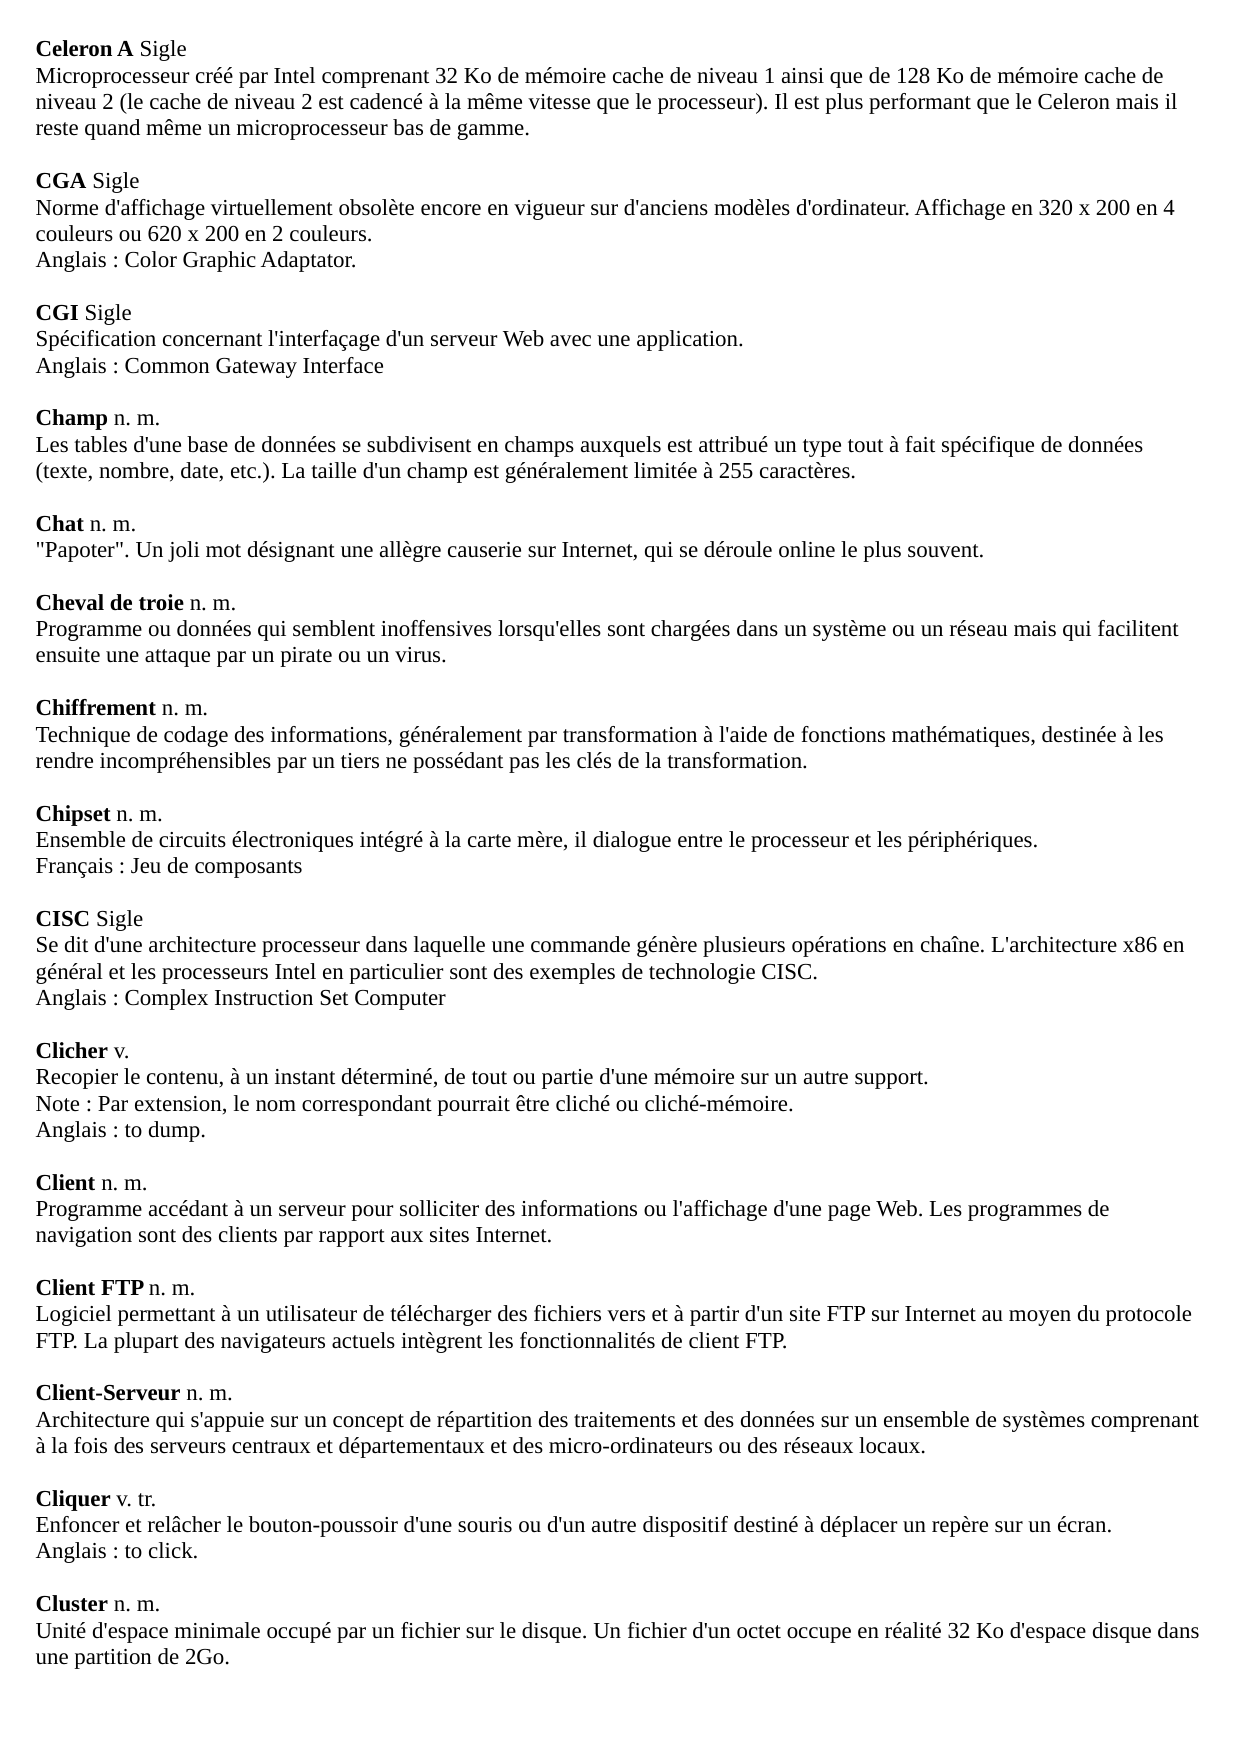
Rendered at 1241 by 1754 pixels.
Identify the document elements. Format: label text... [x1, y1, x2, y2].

text Champ n. m. Les tables d'une base de données se subdivisent en champs auxquels est attribué un type tout à fait spécifique de données (texte, nombre, date, etc.). La taille d'un champ est généralement limitée à 255 caractères. [35, 404, 1205, 510]
text Cheval de troie n. m. Programme ou données qui semblent inoffensives lorsqu'elles sont chargées dans un système ou un réseau mais qui facilitent ensuite une attaque par un pirate ou un virus. [35, 589, 1205, 694]
text Client-Serveur n. m. Architecture qui s'appuie sur un concept de répartition des traitements et des données sur un ensemble de systèmes comprenant à la fois des serveurs centraux et départementaux et des micro-ordinateurs ou des réseaux locaux. [35, 1379, 1205, 1485]
text Chiffrement n. m. Technique de codage des informations, généralement par transformation à l'aide de fonctions mathématiques, destinée à les rendre incompréhensibles par un tiers ne possédant pas les clés de la transformation. [35, 694, 1205, 800]
text CGA Sigle Norme d'affichage virtuellement obsolète encore en vigueur sur d'anciens modèles d'ordinateur. Affichage en 320 x 200 en 4 couleurs ou 620 x 200 en 2 couleurs. Anglais : Color Graphic Adaptator. [35, 167, 1205, 299]
text Chipset n. m. Ensemble de circuits électroniques intégré à la carte mère, il dialogue entre le processeur et les périphériques. Français : Jeu de composants [35, 800, 1205, 905]
text Cluster n. m. Unité d'espace minimale occupé par un fichier sur le disque. Un fichier d'un octet occupe en réalité 32 Ko d'espace disque dans une partition de 2Go. [35, 1590, 1205, 1696]
text Microprocesseur créé par Intel comprenant 32 Ko de mémoire cache de niveau 1 ainsi que de 128 Ko de mémoire cache de niveau 2 (le cache de niveau 2 est cadencé à la même vitesse que le processeur). Il est plus performant que le Celeron mais il reste quand même un microprocesseur bas de gamme. [35, 62, 1205, 141]
text Client FTP n. m. Logiciel permettant à un utilisateur de télécharger des fichiers vers et à partir d'un site FTP sur Internet au moyen du protocole FTP. La plupart des navigateurs actuels intègrent les fonctionnalités de client FTP. [35, 1274, 1205, 1379]
text Chat n. m. "Papoter". Un joli mot désignant une allègre causerie sur Internet, qui se déroule online le plus souvent. [35, 510, 1205, 589]
text CGI Sigle Spécification concernant l'interfaçage d'un serveur Web avec une application. Anglais : Common Gateway Interface [35, 299, 1205, 404]
text CISC Sigle Se dit d'une architecture processeur dans laquelle une commande génère plusieurs opérations en chaîne. L'architecture x86 en général et les processeurs Intel en particulier sont des exemples de technologie CISC. Anglais : Complex Instruction Set Computer [35, 905, 1205, 1037]
text Client n. m. Programme accédant à un serveur pour solliciter des informations ou l'affichage d'une page Web. Les programmes de navigation sont des clients par rapport aux sites Internet. [35, 1169, 1205, 1274]
text Clicher v. Recopier le contenu, à un instant déterminé, de tout ou partie d'une mémoire sur un autre support. Note : Par extension, le nom correspondant pourrait être cliché ou cliché-mémoire. Anglais : to dump. [35, 1037, 1205, 1169]
text Celeron A Sigle [35, 35, 1205, 62]
text Cliquer v. tr. Enfoncer et relâcher le bouton-poussoir d'une souris ou d'un autre dispositif destiné à déplacer un repère sur un écran. Anglais : to click. [35, 1485, 1205, 1590]
